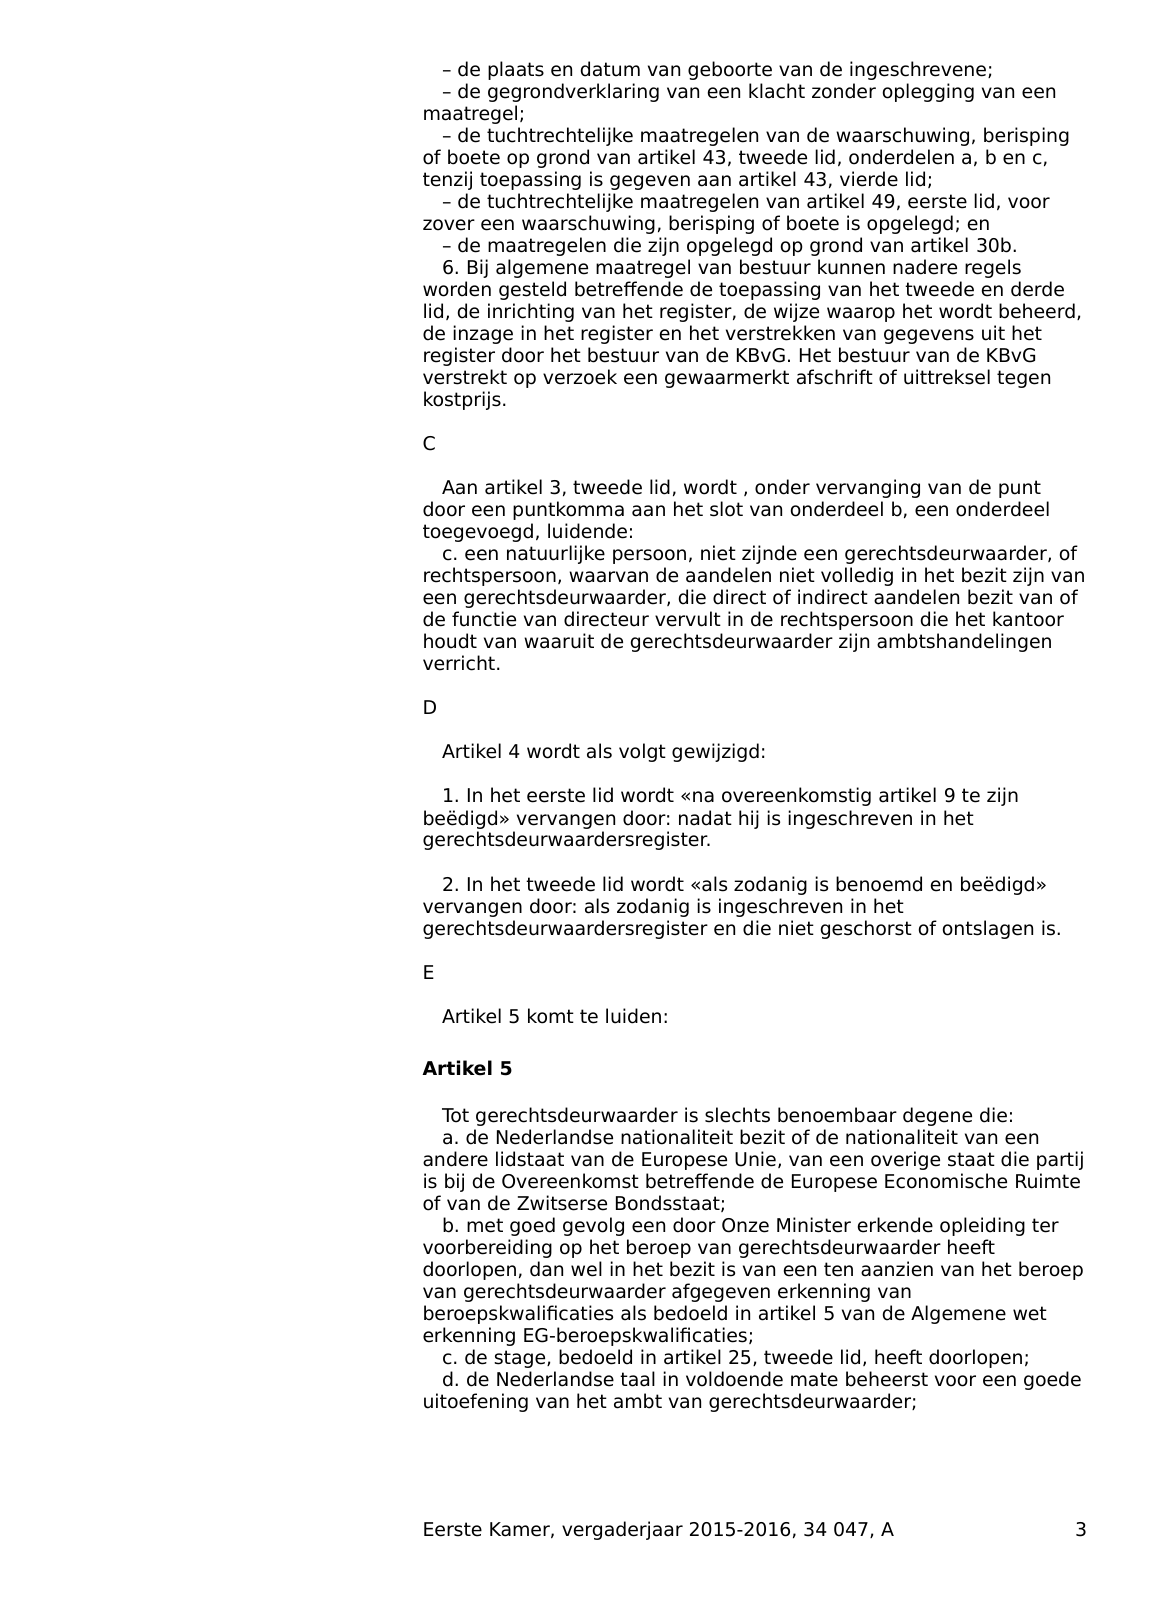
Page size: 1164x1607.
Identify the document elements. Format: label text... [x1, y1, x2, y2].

text c. een natuurlijke persoon, niet zijnde een gerechtsdeurwaarder, of rechtspersoon, waarvan de aandelen niet volledig in het bezit zijn van een gerechtsdeurwaarder, die direct of indirect aandelen bezit van of de functie van directeur vervult in de rechtspersoon die het kantoor houdt van waaruit de gerechtsdeurwaarder zijn ambtshandelingen verricht. [422, 543, 1087, 675]
text Artikel 4 wordt als volgt gewijzigd: [422, 741, 1087, 763]
text 2. In het tweede lid wordt «als zodanig is benoemd en beëdigd» vervangen door: als zodanig is ingeschreven in het gerechtsdeurwaardersregister en die niet geschorst of ontslagen is. [422, 873, 1087, 939]
text E [422, 962, 1087, 984]
text – de plaats en datum van geboorte van de ingeschrevene; [422, 59, 1087, 81]
text d. de Nederlandse taal in voldoende mate beheerst voor een goede uitoefening van het ambt van gerechtsdeurwaarder; [422, 1368, 1087, 1412]
text Aan artikel 3, tweede lid, wordt , onder vervanging van de punt door een puntkomma aan het slot van onderdeel b, een onderdeel toegevoegd, luidende: [422, 477, 1087, 543]
text C [422, 433, 1087, 455]
text c. de stage, bedoeld in artikel 25, tweede lid, heeft doorlopen; [422, 1347, 1087, 1368]
text – de tuchtrechtelijke maatregelen van de waarschuwing, berisping of boete op grond van artikel 43, tweede lid, onderdelen a, b en c, tenzij toepassing is gegeven aan artikel 43, vierde lid; [422, 125, 1087, 191]
text – de maatregelen die zijn opgelegd op grond van artikel 30b. [422, 235, 1087, 257]
text 6. Bij algemene maatregel van bestuur kunnen nadere regels worden gesteld betreffende de toepassing van het tweede en derde lid, de inrichting van het register, de wijze waarop het wordt beheerd, de inzage in het register en het verstrekken van gegevens uit het register door het bestuur van de KBvG. Het bestuur van de KBvG verstrekt op verzoek een gewaarmerkt afschrift of uittreksel tegen kostprijs. [422, 257, 1087, 411]
text D [422, 697, 1087, 719]
text Tot gerechtsdeurwaarder is slechts benoembaar degene die: [422, 1105, 1087, 1127]
text – de tuchtrechtelijke maatregelen van artikel 49, eerste lid, voor zover een waarschuwing, berisping of boete is opgelegd; en [422, 191, 1087, 235]
text 1. In het eerste lid wordt «na overeenkomstig artikel 9 te zijn beëdigd» vervangen door: nadat hij is ingeschreven in het gerechtsdeurwaardersregister. [422, 785, 1087, 851]
text a. de Nederlandse nationaliteit bezit of de nationaliteit van een andere lidstaat van de Europese Unie, van een overige staat die partij is bij de Overeenkomst betreffende de Europese Economische Ruimte of van de Zwitserse Bondsstaat; [422, 1127, 1087, 1215]
subtitle Artikel 5 [422, 1058, 1087, 1080]
text – de gegrondverklaring van een klacht zonder oplegging van een maatregel; [422, 81, 1087, 125]
text Artikel 5 komt te luiden: [422, 1006, 1087, 1028]
text b. met goed gevolg een door Onze Minister erkende opleiding ter voorbereiding op het beroep van gerechtsdeurwaarder heeft doorlopen, dan wel in het bezit is van een ten aanzien van het beroep van gerechtsdeurwaarder afgegeven erkenning van beroepskwalificaties als bedoeld in artikel 5 van de Algemene wet erkenning EG-beroepskwalificaties; [422, 1215, 1087, 1347]
